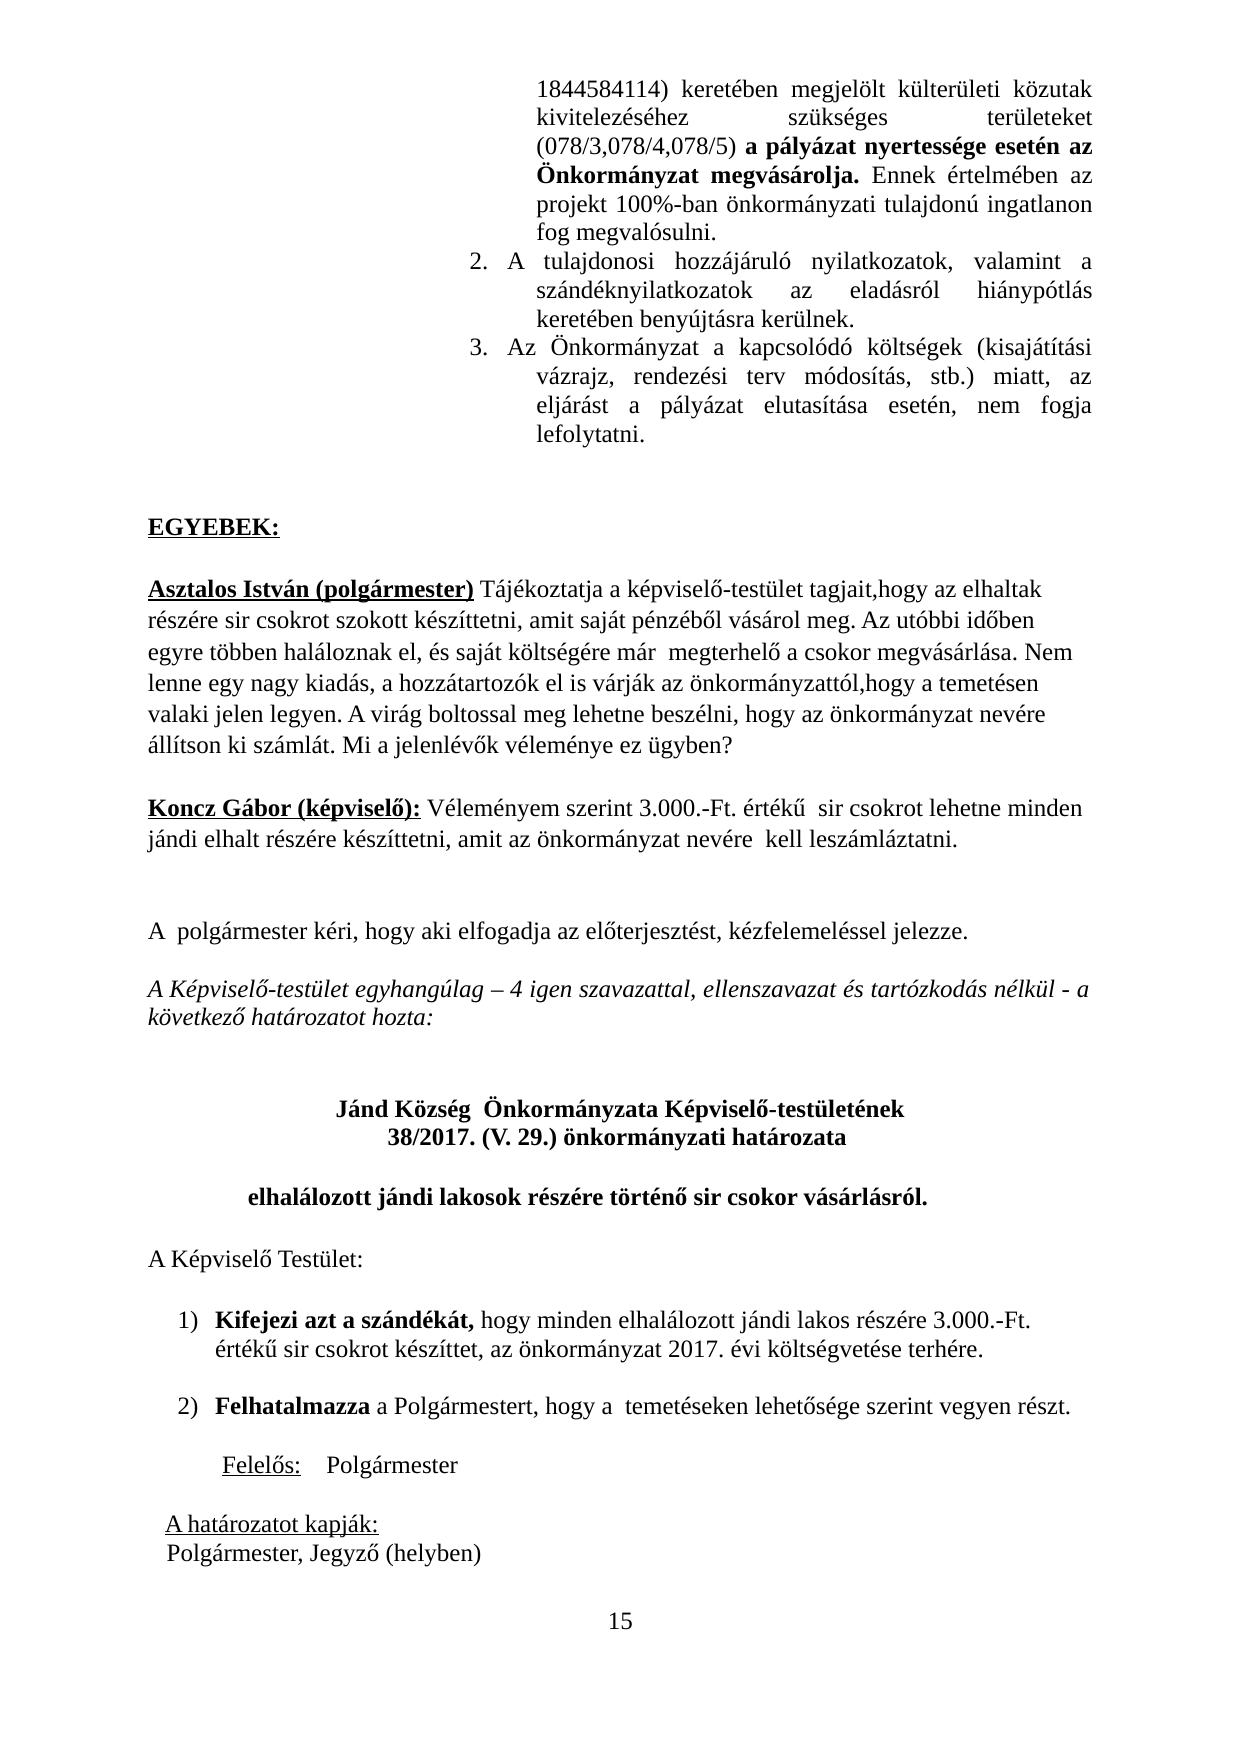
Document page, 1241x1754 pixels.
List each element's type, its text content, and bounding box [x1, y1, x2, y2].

list Kifejezi azt a szándékát, hogy minden elhalálozott jándi lakos részére 3.000.-Ft. [177, 1305, 1098, 1334]
list Az Önkormányzat a kapcsolódó költségek (kisajátítási vázrajz, rendezési terv módosítás, stb.) miatt, az eljárást a pályázat elutasítása esetén, nem fogja lefolytatni. [469, 332, 1093, 447]
text A polgármester kéri, hogy aki elfogadja az előterjesztést, kézfelemeléssel jelezze. [148, 916, 1093, 945]
text Jánd Község Önkormányzata Képviselő-testületének [148, 1094, 1093, 1122]
text A határozatot kapják: [148, 1508, 1098, 1538]
text A Képviselő-testület egyhangúlag – 4 igen szavazattal, ellenszavazat és tartózkodás nélkül - a következő határozatot hozta: [148, 974, 1093, 1031]
text Polgármester, Jegyző (helyben) [166, 1538, 1098, 1567]
list A tulajdonosi hozzájáruló nyilatkozatok, valamint a szándéknyilatkozatok az eladásról hiánypótlás keretében benyújtásra kerülnek. [469, 246, 1093, 332]
list 1844584114) keretében megjelölt külterületi közutak kivitelezéséhez szükséges területeket (078/3,078/4,078/5) a pályázat nyertessége esetén az Önkormányzat megvásárolja. Ennek értelmében az projekt 100%-ban önkormányzati tulajdonú ingatlanon fog megvalósulni. [469, 74, 1093, 246]
list Koncz Gábor (képviselő): Véleményem szerint 3.000.-Ft. értékű sir csokrot lehetne minden jándi elhalt részére készíttetni, amit az önkormányzat nevére kell leszámláztatni. [148, 791, 1093, 854]
list elhalálozott jándi lakosok részére történő sir csokor vásárlásról. [148, 1180, 1093, 1211]
list EGYEBEK: [148, 510, 1093, 541]
text Felelős: Polgármester [148, 1449, 1098, 1479]
text 38/2017. (V. 29.) önkormányzati határozata [148, 1122, 1093, 1151]
list értékű sir csokrot készíttet, az önkormányzat 2017. évi költségvetése terhére. [215, 1334, 1098, 1362]
list Felhatalmazza a Polgármestert, hogy a temetéseken lehetősége szerint vegyen részt. [177, 1391, 1098, 1420]
list A Képviselő Testület: [148, 1242, 1093, 1274]
list Asztalos István (polgármester) Tájékoztatja a képviselő-testület tagjait,hogy az elhaltak részére sir csokrot szokott készíttetni, amit saját pénzéből vásárol meg. Az utóbbi időben egyre többen haláloznak el, és saját költségére már megterhelő a csokor megvásárlása. Nem lenne egy nagy kiadás, a hozzátartozók el is várják az önkormányzattól,hogy a temetésen valaki jelen legyen. A virág boltossal meg lehetne beszélni, hogy az önkormányzat nevére állítson ki számlát. Mi a jelenlévők véleménye ez ügyben? [148, 572, 1093, 760]
